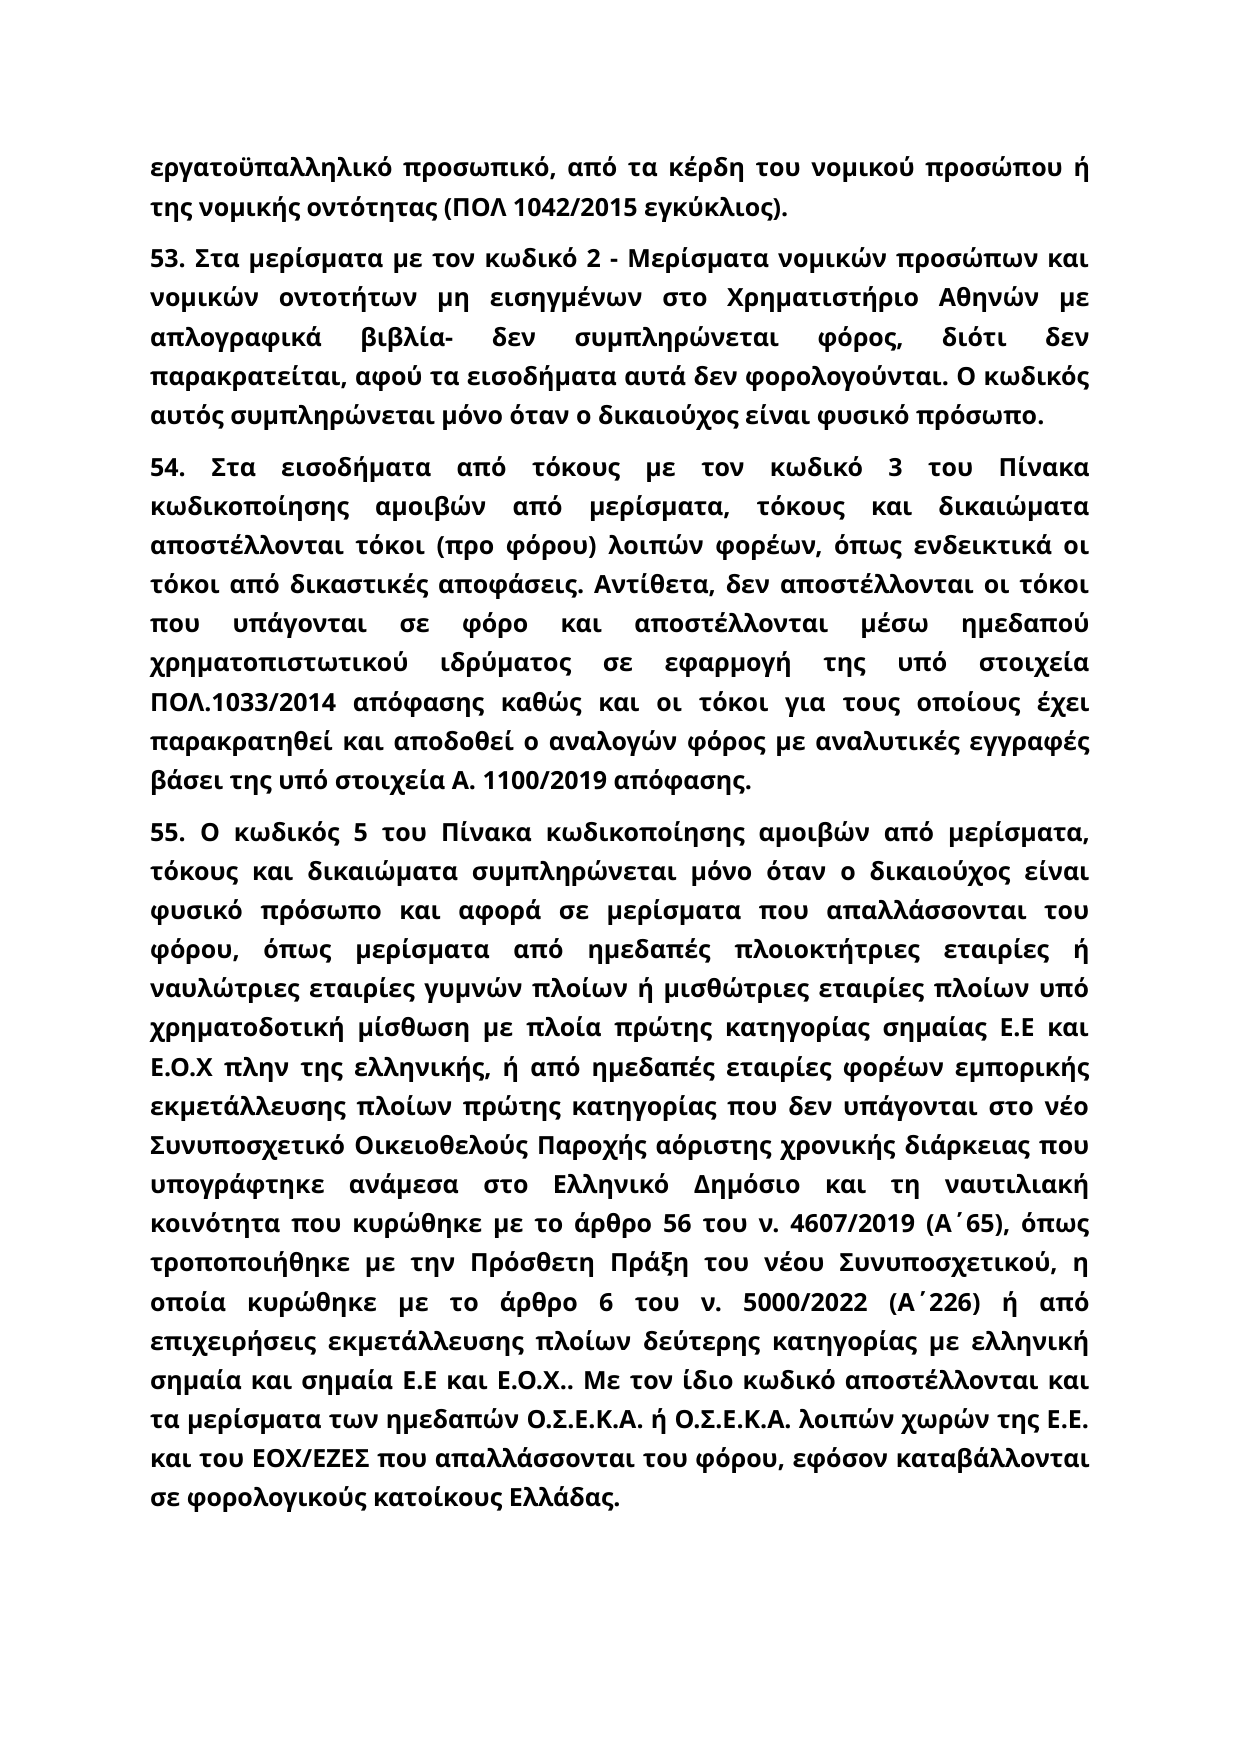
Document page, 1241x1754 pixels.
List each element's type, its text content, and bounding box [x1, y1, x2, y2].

text 54. Στα εισοδήματα από τόκους με τον κωδικό 3 του Πίνακα κωδικοποίησης αμοιβών από μερίσματα, τόκους και δικαιώματα αποστέλλονται τόκοι (προ φόρου) λοιπών φορέων, όπως ενδεικτικά οι τόκοι από δικαστικές αποφάσεις. Αντίθετα, δεν αποστέλλονται οι τόκοι που υπάγονται σε φόρο και αποστέλλονται μέσω ημεδαπού χρηματοπιστωτικού ιδρύματος σε εφαρμογή της υπό στοιχεία ΠΟΛ.1033/2014 απόφασης καθώς και οι τόκοι για τους οποίους έχει παρακρατηθεί και αποδοθεί ο αναλογών φόρος με αναλυτικές εγγραφές βάσει της υπό στοιχεία Α. 1100/2019 απόφασης. [150, 449, 1090, 797]
text εργατοϋπαλληλικό προσωπικό, από τα κέρδη του νομικού προσώπου ή της νομικής οντότητας (ΠΟΛ 1042/2015 εγκύκλιος). [150, 150, 1090, 223]
text 55. Ο κωδικός 5 του Πίνακα κωδικοποίησης αμοιβών από μερίσματα, τόκους και δικαιώματα συμπληρώνεται μόνο όταν ο δικαιούχος είναι φυσικό πρόσωπο και αφορά σε μερίσματα που απαλλάσσονται του φόρου, όπως μερίσματα από ημεδαπές πλοιοκτήτριες εταιρίες ή ναυλώτριες εταιρίες γυμνών πλοίων ή μισθώτριες εταιρίες πλοίων υπό χρηματοδοτική μίσθωση με πλοία πρώτης κατηγορίας σημαίας Ε.Ε και Ε.Ο.Χ πλην της ελληνικής, ή από ημεδαπές εταιρίες φορέων εμπορικής εκμετάλλευσης πλοίων πρώτης κατηγορίας που δεν υπάγονται στο νέο Συνυποσχετικό Οικειοθελούς Παροχής αόριστης χρονικής διάρκειας που υπογράφτηκε ανάμεσα στο Ελληνικό Δημόσιο και τη ναυτιλιακή κοινότητα που κυρώθηκε με το άρθρο 56 του ν. 4607/2019 (Α΄65), όπως τροποποιήθηκε με την Πρόσθετη Πράξη του νέου Συνυποσχετικού, η οποία κυρώθηκε με το άρθρο 6 του ν. 5000/2022 (Α΄226) ή από επιχειρήσεις εκμετάλλευσης πλοίων δεύτερης κατηγορίας με ελληνική σημαία και σημαία Ε.Ε και Ε.Ο.Χ.. Με τον ίδιο κωδικό αποστέλλονται και τα μερίσματα των ημεδαπών Ο.Σ.Ε.Κ.Α. ή Ο.Σ.Ε.Κ.Α. λοιπών χωρών της Ε.Ε. και του ΕΟΧ/ΕΖΕΣ που απαλλάσσονται του φόρου, εφόσον καταβάλλονται σε φορολογικούς κατοίκους Ελλάδας. [150, 814, 1090, 1514]
text 53. Στα μερίσματα με τον κωδικό 2 - Μερίσματα νομικών προσώπων και νομικών οντοτήτων μη εισηγμένων στο Χρηματιστήριο Αθηνών με απλογραφικά βιβλία- δεν συμπληρώνεται φόρος, διότι δεν παρακρατείται, αφού τα εισοδήματα αυτά δεν φορολογούνται. Ο κωδικός αυτός συμπληρώνεται μόνο όταν ο δικαιούχος είναι φυσικό πρόσωπο. [150, 241, 1090, 432]
